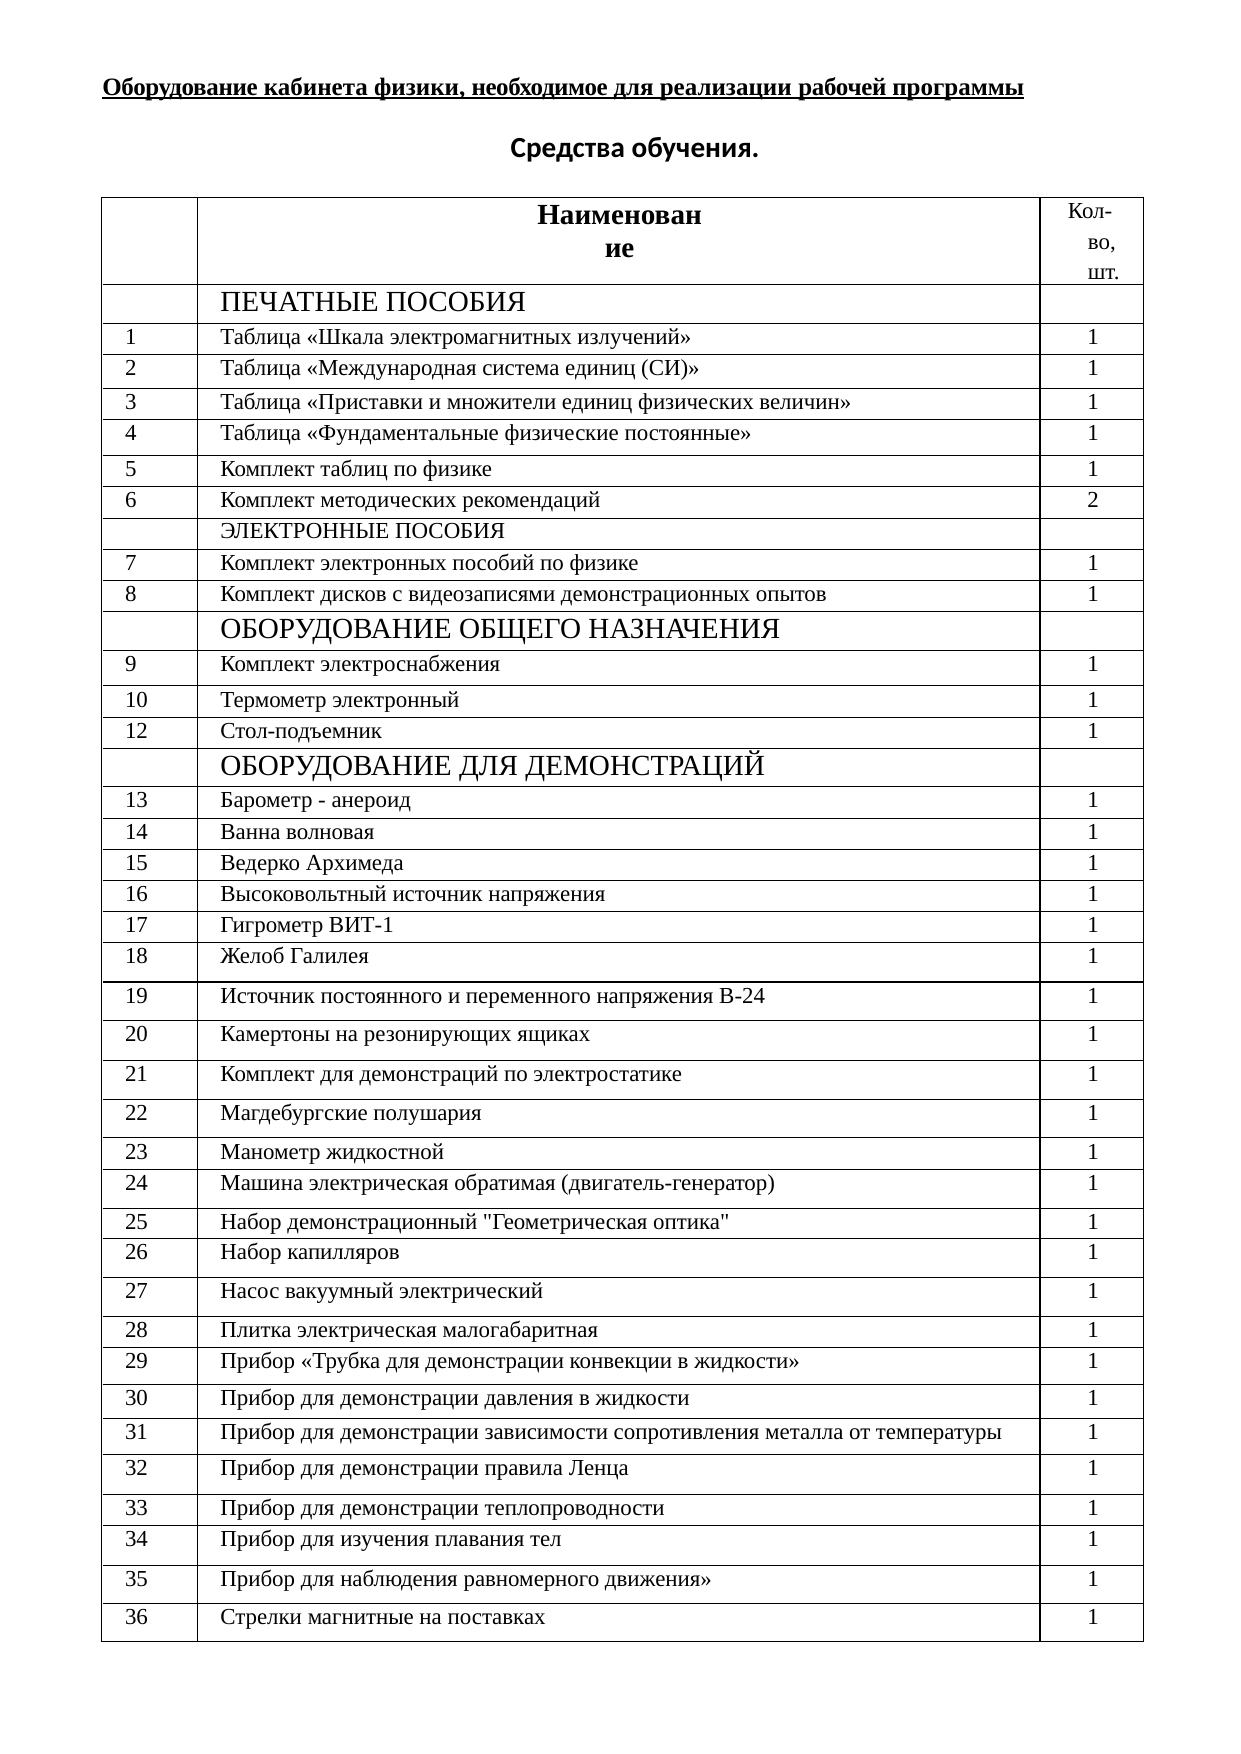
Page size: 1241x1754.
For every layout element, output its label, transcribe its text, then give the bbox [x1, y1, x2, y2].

table_cell 8 [102, 581, 197, 611]
table_cell [102, 749, 197, 786]
table_cell Таблица «Приставки и множители единиц физических величин» [198, 389, 1039, 419]
table_cell 1 [1041, 1021, 1143, 1059]
table_cell Желоб Галилея [198, 943, 1039, 981]
table_header Наименование [198, 198, 1039, 284]
table_cell 23 [102, 1138, 197, 1169]
table_cell [102, 612, 197, 649]
table_cell Комплект электронных пособий по физике [198, 550, 1039, 580]
table_cell 1 [1041, 1239, 1143, 1277]
table_cell 1 [1041, 943, 1143, 981]
table_cell Ванна волновая [198, 819, 1039, 849]
table_cell [102, 285, 197, 323]
table_cell 1 [1041, 1278, 1143, 1316]
table_cell Таблица «Международная система единиц (СИ)» [198, 355, 1039, 388]
table_cell Комплект электроснабжения [198, 651, 1039, 685]
table_cell Камертоны на резонирующих ящиках [198, 1021, 1039, 1059]
table_cell 18 [102, 943, 197, 981]
table_cell 4 [102, 420, 197, 455]
table_cell 1 [1041, 355, 1143, 388]
table_cell 30 [102, 1385, 197, 1418]
table_cell Стол-подъемник [198, 718, 1039, 748]
table_cell [1041, 285, 1143, 323]
table_cell ПЕЧАТНЫЕ ПОСОБИЯ [198, 285, 1039, 323]
table_cell ЭЛЕКТРОННЫЕ ПОСОБИЯ [198, 519, 1039, 548]
table_cell ОБОРУДОВАНИЕ ДЛЯ ДЕМОНСТРАЦИЙ [198, 749, 1039, 786]
table_cell 12 [102, 718, 197, 748]
table_cell 1 [1041, 912, 1143, 942]
table_cell Прибор для демонстрации давления в жидкости [198, 1385, 1039, 1418]
table_cell Машина электрическая обратимая (двигатель-генератор) [198, 1170, 1039, 1208]
table_cell 15 [102, 850, 197, 880]
table_cell Прибор для демонстрации зависимости сопротивления металла от температуры [198, 1419, 1039, 1454]
table_cell Комплект методических рекомендаций [198, 487, 1039, 517]
table_cell 1 [1041, 1100, 1143, 1137]
table_cell Набор капилляров [198, 1239, 1039, 1277]
table_cell 21 [102, 1061, 197, 1098]
table_cell 27 [102, 1278, 197, 1316]
table_cell 1 [1041, 1604, 1143, 1641]
table_cell 1 [1041, 1566, 1143, 1602]
table_cell 2 [1041, 487, 1143, 517]
table_cell 13 [102, 787, 197, 818]
table_cell 1 [1041, 420, 1143, 455]
table_cell Набор демонстрационный "Геометрическая оптика" [198, 1209, 1039, 1238]
table_cell 10 [102, 686, 197, 717]
table_cell 1 [102, 324, 197, 353]
table_cell Источник постоянного и переменного напряжения В-24 [198, 983, 1039, 1020]
table_cell 25 [102, 1209, 197, 1238]
table_cell 29 [102, 1348, 197, 1383]
table_cell Прибор для демонстрации правила Ленца [198, 1455, 1039, 1494]
table_cell 35 [102, 1566, 197, 1602]
table_cell Барометр - анероид [198, 787, 1039, 818]
table_cell 1 [1041, 1317, 1143, 1347]
table_cell 1 [1041, 324, 1143, 353]
table_cell 6 [102, 487, 197, 517]
table_cell 2 [102, 355, 197, 388]
table_cell Прибор «Трубка для демонстрации конвекции в жидкости» [198, 1348, 1039, 1383]
table_cell 1 [1041, 456, 1143, 486]
table_cell Прибор для демонстрации теплопроводности [198, 1495, 1039, 1524]
table_cell Магдебургские полушария [198, 1100, 1039, 1137]
subtitle Оборудование кабинета физики, необходимое для реализации рабочей программы [102, 72, 1167, 100]
table_cell 1 [1041, 686, 1143, 717]
table_cell 16 [102, 881, 197, 911]
table_cell [1041, 749, 1143, 786]
table_cell 36 [102, 1604, 197, 1641]
table_header [102, 198, 197, 284]
table_cell 28 [102, 1317, 197, 1347]
table_cell Прибор для наблюдения равномерного движения» [198, 1566, 1039, 1602]
table_cell [102, 519, 197, 548]
table_cell 1 [1041, 819, 1143, 849]
table_cell 14 [102, 819, 197, 849]
table_cell 1 [1041, 581, 1143, 611]
text Средства обучения. [150, 129, 1119, 165]
table_cell 1 [1041, 1209, 1143, 1238]
table_cell 20 [102, 1021, 197, 1059]
table_cell 9 [102, 651, 197, 685]
table_cell 1 [1041, 1170, 1143, 1208]
table_cell Таблица «Шкала электромагнитных излучений» [198, 324, 1039, 353]
table_cell [1041, 612, 1143, 649]
table_cell 1 [1041, 1526, 1143, 1565]
table_cell 1 [1041, 1455, 1143, 1494]
table_cell 31 [102, 1419, 197, 1454]
table_cell 3 [102, 389, 197, 419]
table_header Кол-во, шт. [1041, 198, 1143, 284]
table_cell 5 [102, 456, 197, 486]
table_cell Гигрометр ВИТ-1 [198, 912, 1039, 942]
table_cell Стрелки магнитные на поставках [198, 1604, 1039, 1641]
table_cell 1 [1041, 850, 1143, 880]
table_cell 1 [1041, 718, 1143, 748]
table_cell 1 [1041, 881, 1143, 911]
table_cell Ведерко Архимеда [198, 850, 1039, 880]
table_cell 17 [102, 912, 197, 942]
table_cell Насос вакуумный электрический [198, 1278, 1039, 1316]
table_cell Комплект таблиц по физике [198, 456, 1039, 486]
table_cell 1 [1041, 550, 1143, 580]
table_cell 33 [102, 1495, 197, 1524]
table_cell 19 [102, 982, 197, 1020]
table_cell 24 [102, 1170, 197, 1208]
table_cell 1 [1041, 1138, 1143, 1169]
table_cell 1 [1041, 1419, 1143, 1454]
table_cell [1041, 519, 1143, 548]
table_cell Высоковольтный источник напряжения [198, 881, 1039, 911]
table_cell 32 [102, 1455, 197, 1494]
table_cell Прибор для изучения плавания тел [198, 1526, 1039, 1565]
table_cell 1 [1041, 651, 1143, 685]
table_cell 26 [102, 1239, 197, 1277]
table_cell Манометр жидкостной [198, 1138, 1039, 1169]
table_cell Комплект для демонстраций по электростатике [198, 1061, 1039, 1098]
table_cell 1 [1041, 787, 1143, 818]
table_cell ОБОРУДОВАНИЕ ОБЩЕГО НАЗНАЧЕНИЯ [198, 612, 1039, 649]
table_cell 22 [102, 1100, 197, 1137]
table_cell 1 [1041, 1495, 1143, 1524]
table_cell Плитка электрическая малогабаритная [198, 1317, 1039, 1347]
table_cell 1 [1041, 1061, 1143, 1098]
table_cell 34 [102, 1526, 197, 1565]
table_cell 7 [102, 550, 197, 580]
table_cell Термометр электронный [198, 686, 1039, 717]
table_cell 1 [1041, 1385, 1143, 1418]
table_cell Таблица «Фундаментальные физические постоянные» [198, 420, 1039, 455]
table_cell 1 [1041, 389, 1143, 419]
table_cell 1 [1041, 983, 1143, 1020]
table_cell Комплект дисков с видеозаписями демонстрационных опытов [198, 581, 1039, 611]
table_cell 1 [1041, 1348, 1143, 1383]
